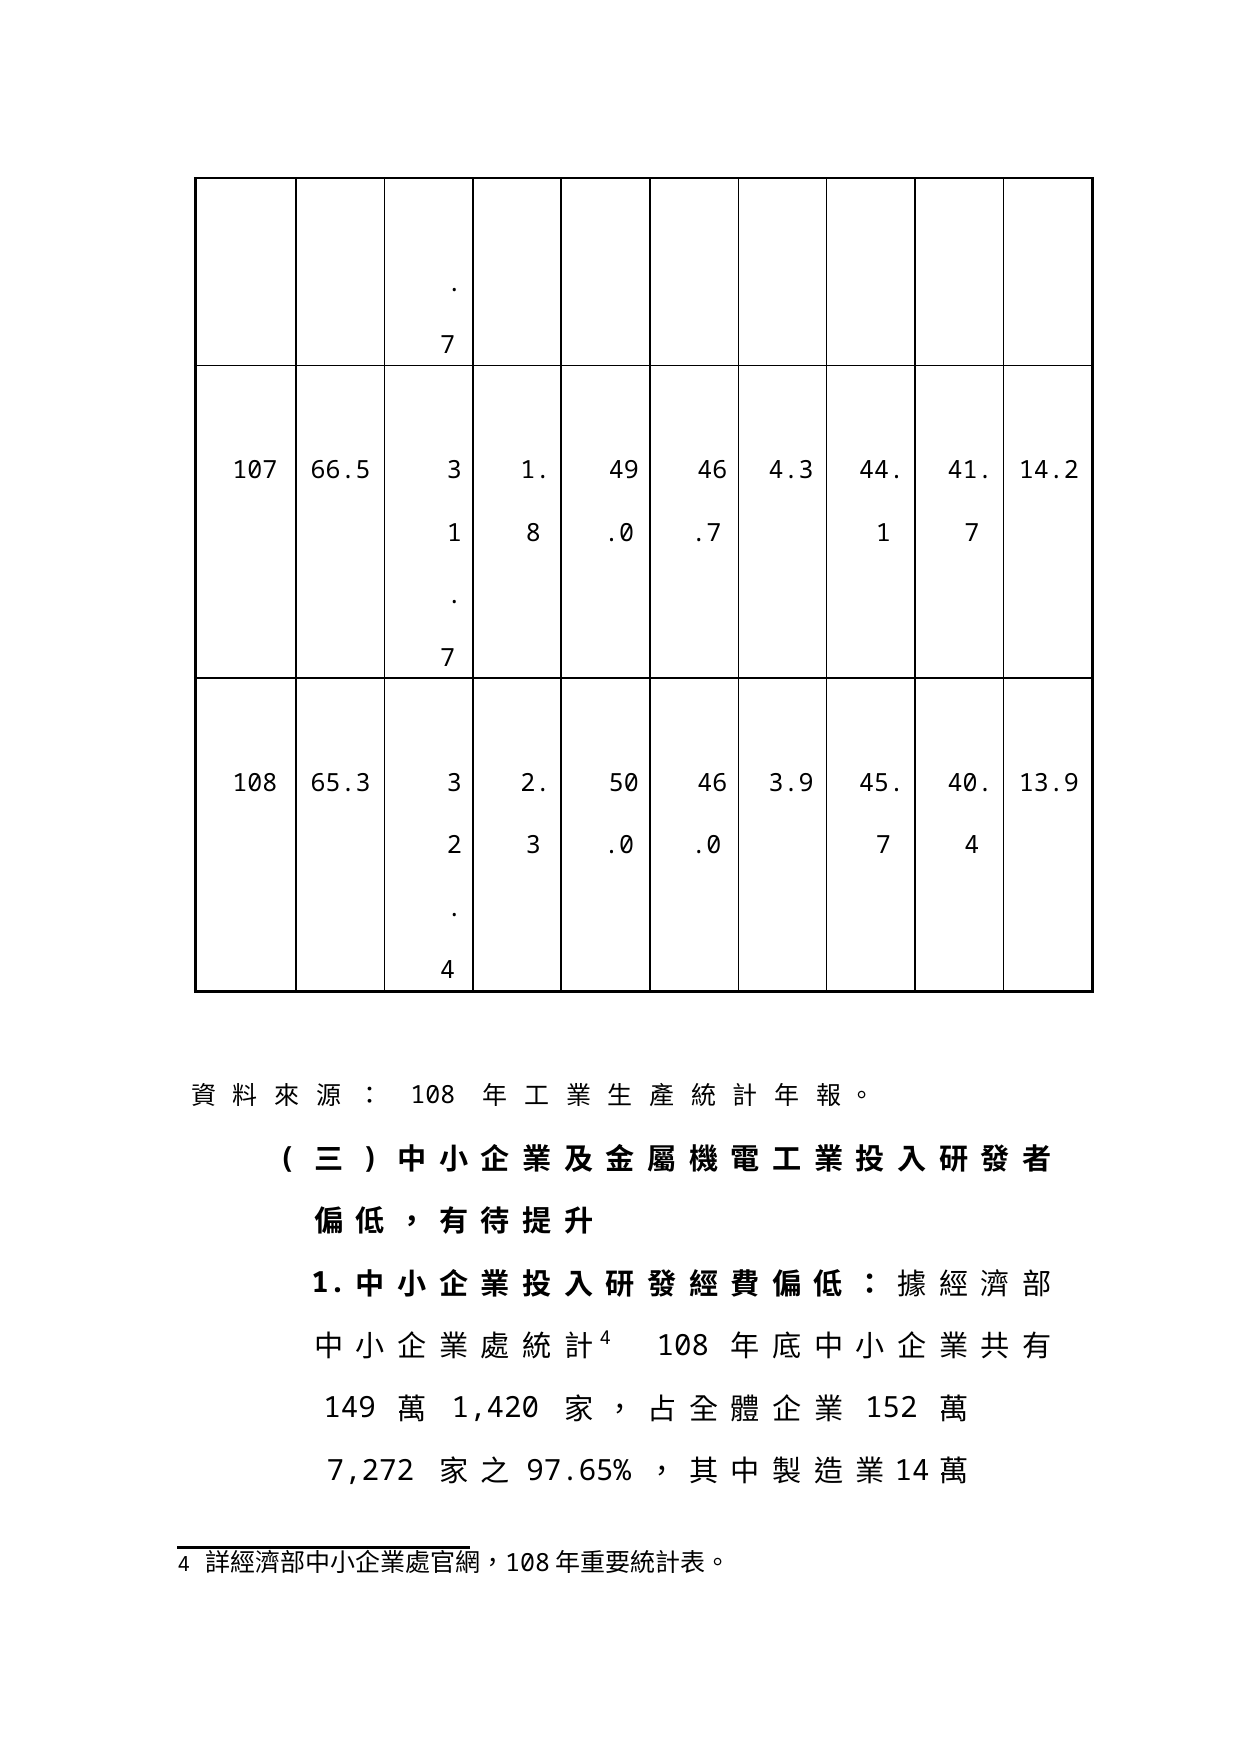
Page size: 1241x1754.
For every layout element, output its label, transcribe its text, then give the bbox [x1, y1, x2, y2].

table_cell [1004, 179, 1091, 365]
table_cell 31.7 [385, 366, 472, 677]
table_cell 41.7 [916, 366, 1003, 677]
table_cell 40.4 [916, 679, 1003, 990]
table_cell 44.1 [827, 366, 914, 677]
table_cell 2.3 [474, 679, 560, 990]
table_cell 46.7 [651, 366, 738, 677]
table_cell [562, 179, 649, 365]
text 1.中小企業投入研發經費偏低：據經濟部中小企業處統計108年底中小企業共有149萬1,420家，占全體企業152萬7,272家之97.65%，其中製造業14萬 [271, 1240, 1058, 1490]
table_cell [474, 179, 560, 365]
text 資料來源：108年工業生產統計年報。 [183, 1052, 1068, 1115]
table_cell [297, 179, 384, 365]
table_cell 13.9 [1004, 679, 1091, 990]
table_cell 66.5 [297, 366, 384, 677]
table_cell 1.8 [474, 366, 560, 677]
table_cell [197, 179, 295, 365]
table_cell 108 [197, 679, 295, 990]
table_cell 3.9 [739, 679, 826, 990]
text (三)中小企業及金屬機電工業投入研發者偏低，有待提升 [242, 1115, 1058, 1240]
table_cell [739, 179, 826, 365]
table_cell 46.0 [651, 679, 738, 990]
table_cell 45.7 [827, 679, 914, 990]
table_cell .7 [385, 179, 472, 365]
table_cell 4.3 [739, 366, 826, 677]
table_cell 50.0 [562, 679, 649, 990]
table_cell 32.4 [385, 679, 472, 990]
table_cell [827, 179, 914, 365]
table_cell 14.2 [1004, 366, 1091, 677]
text 詳經濟部中小企業處官網，108年重要統計表。 [177, 1548, 1063, 1577]
table_cell [916, 179, 1003, 365]
table_cell 107 [197, 366, 295, 677]
table_cell 49.0 [562, 366, 649, 677]
table_cell 65.3 [297, 679, 384, 990]
table_cell [651, 179, 738, 365]
